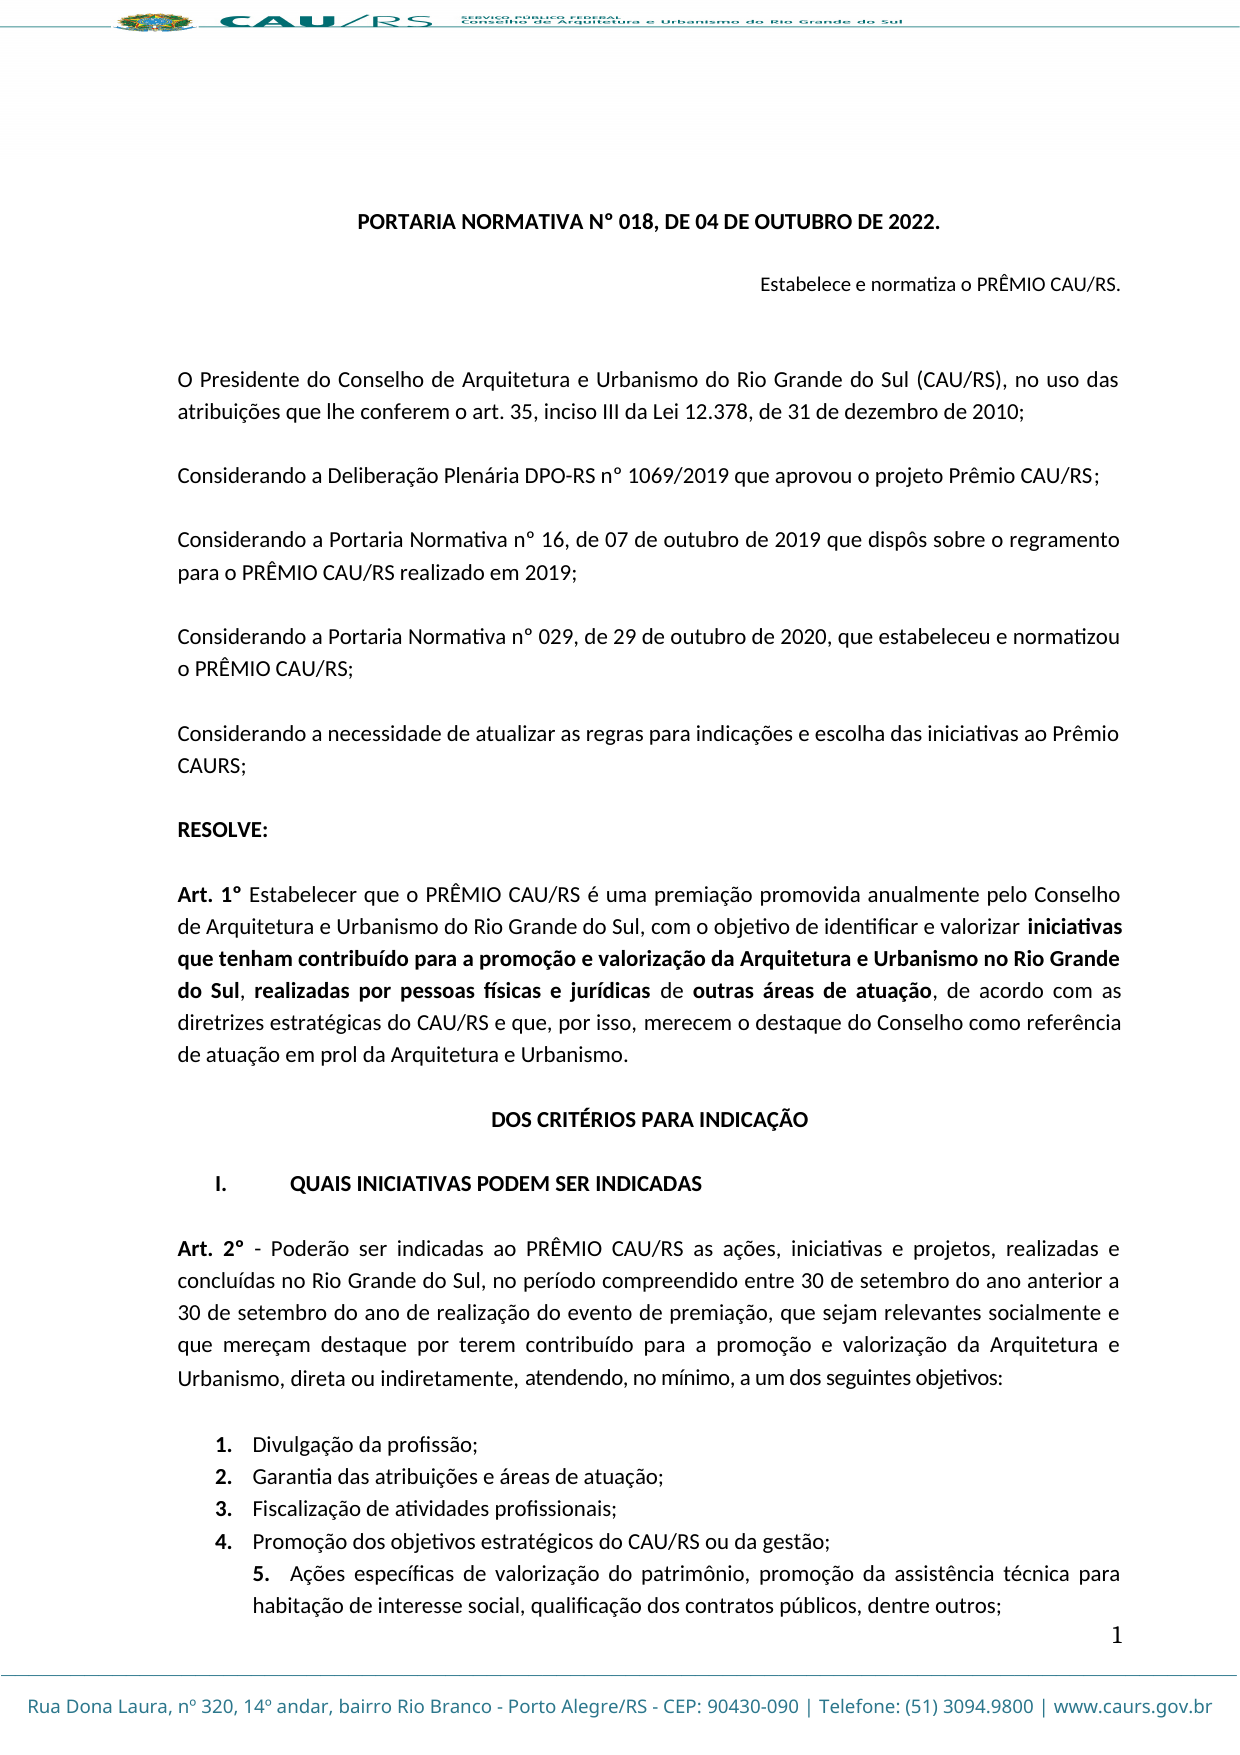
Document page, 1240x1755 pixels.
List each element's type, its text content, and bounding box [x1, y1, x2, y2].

text PORTARIA NORMATIVA Nº 018, DE 04 DE OUTUBRO DE 2022. [177, 207, 1121, 235]
text O Presidente do Conselho de Arquitetura e Urbanismo do Rio Grande do Sul (CAU/RS), no uso das atribuições que lhe conferem o art. 35, inciso III da Lei 12.378, de 31 de dezembro de 2010; [177, 365, 1121, 425]
text Considerando a Portaria Normativa nº 029, de 29 de outubro de 2020, que estabeleceu e normatizou o PRÊMIO CAU/RS; [177, 622, 1121, 682]
text Considerando a necessidade de atualizar as regras para indicações e escolha das iniciativas ao Prêmio CAURS; [177, 719, 1121, 779]
list Divulgação da profissão; [215, 1430, 1121, 1458]
text DOS CRITÉRIOS PARA INDICAÇÃO [177, 1105, 1122, 1133]
list Ações específicas de valorização do patrimônio, promoção da assistência técnica para habitação de interesse social, qualificação dos contratos públicos, dentre outros; [215, 1559, 1121, 1619]
text Considerando a Deliberação Plenária DPO-RS nº 1069/2019 que aprovou o projeto Prêmio CAU/RS; [177, 461, 1121, 489]
text Art. 2º - Poderão ser indicadas ao PRÊMIO CAU/RS as ações, iniciativas e projetos, realizadas e concluídas no Rio Grande do Sul, no período compreendido entre 30 de setembro do ano anterior a 30 de setembro do ano de realização do evento de premiação, que sejam relevantes socialmente e que mereçam destaque por terem contribuído para a promoção e valorização da Arquitetura e Urbanismo, direta ou indiretamente, atendendo, no mínimo, a um dos seguintes objetivos: [177, 1234, 1121, 1392]
list Promoção dos objetivos estratégicos do CAU/RS ou da gestão; [215, 1527, 1121, 1555]
text Estabelece e normatiza o PRÊMIO CAU/RS. [650, 271, 1121, 297]
list Fiscalização de atividades profissionais; [215, 1494, 1121, 1523]
list Garantia das atribuições e áreas de atuação; [215, 1462, 1121, 1490]
text Art. 1º Estabelecer que o PRÊMIO CAU/RS é uma premiação promovida anualmente pelo Conselho de Arquitetura e Urbanismo do Rio Grande do Sul, com o objetivo de identificar e valorizar iniciativas que tenham contribuído para a promoção e valorização da Arquitetura e Urbanismo no Rio Grande do Sul, realizadas por pessoas físicas e jurídicas de outras áreas de atuação, de acordo com as diretrizes estratégicas do CAU/RS e que, por isso, merecem o destaque do Conselho como referência de atuação em prol da Arquitetura e Urbanismo. [177, 880, 1122, 1069]
text Considerando a Portaria Normativa nº 16, de 07 de outubro de 2019 que dispôs sobre o regramento para o PRÊMIO CAU/RS realizado em 2019; [177, 526, 1121, 586]
text RESOLVE: [177, 815, 1121, 843]
list QUAIS INICIATIVAS PODEM SER INDICADAS [215, 1169, 1122, 1197]
